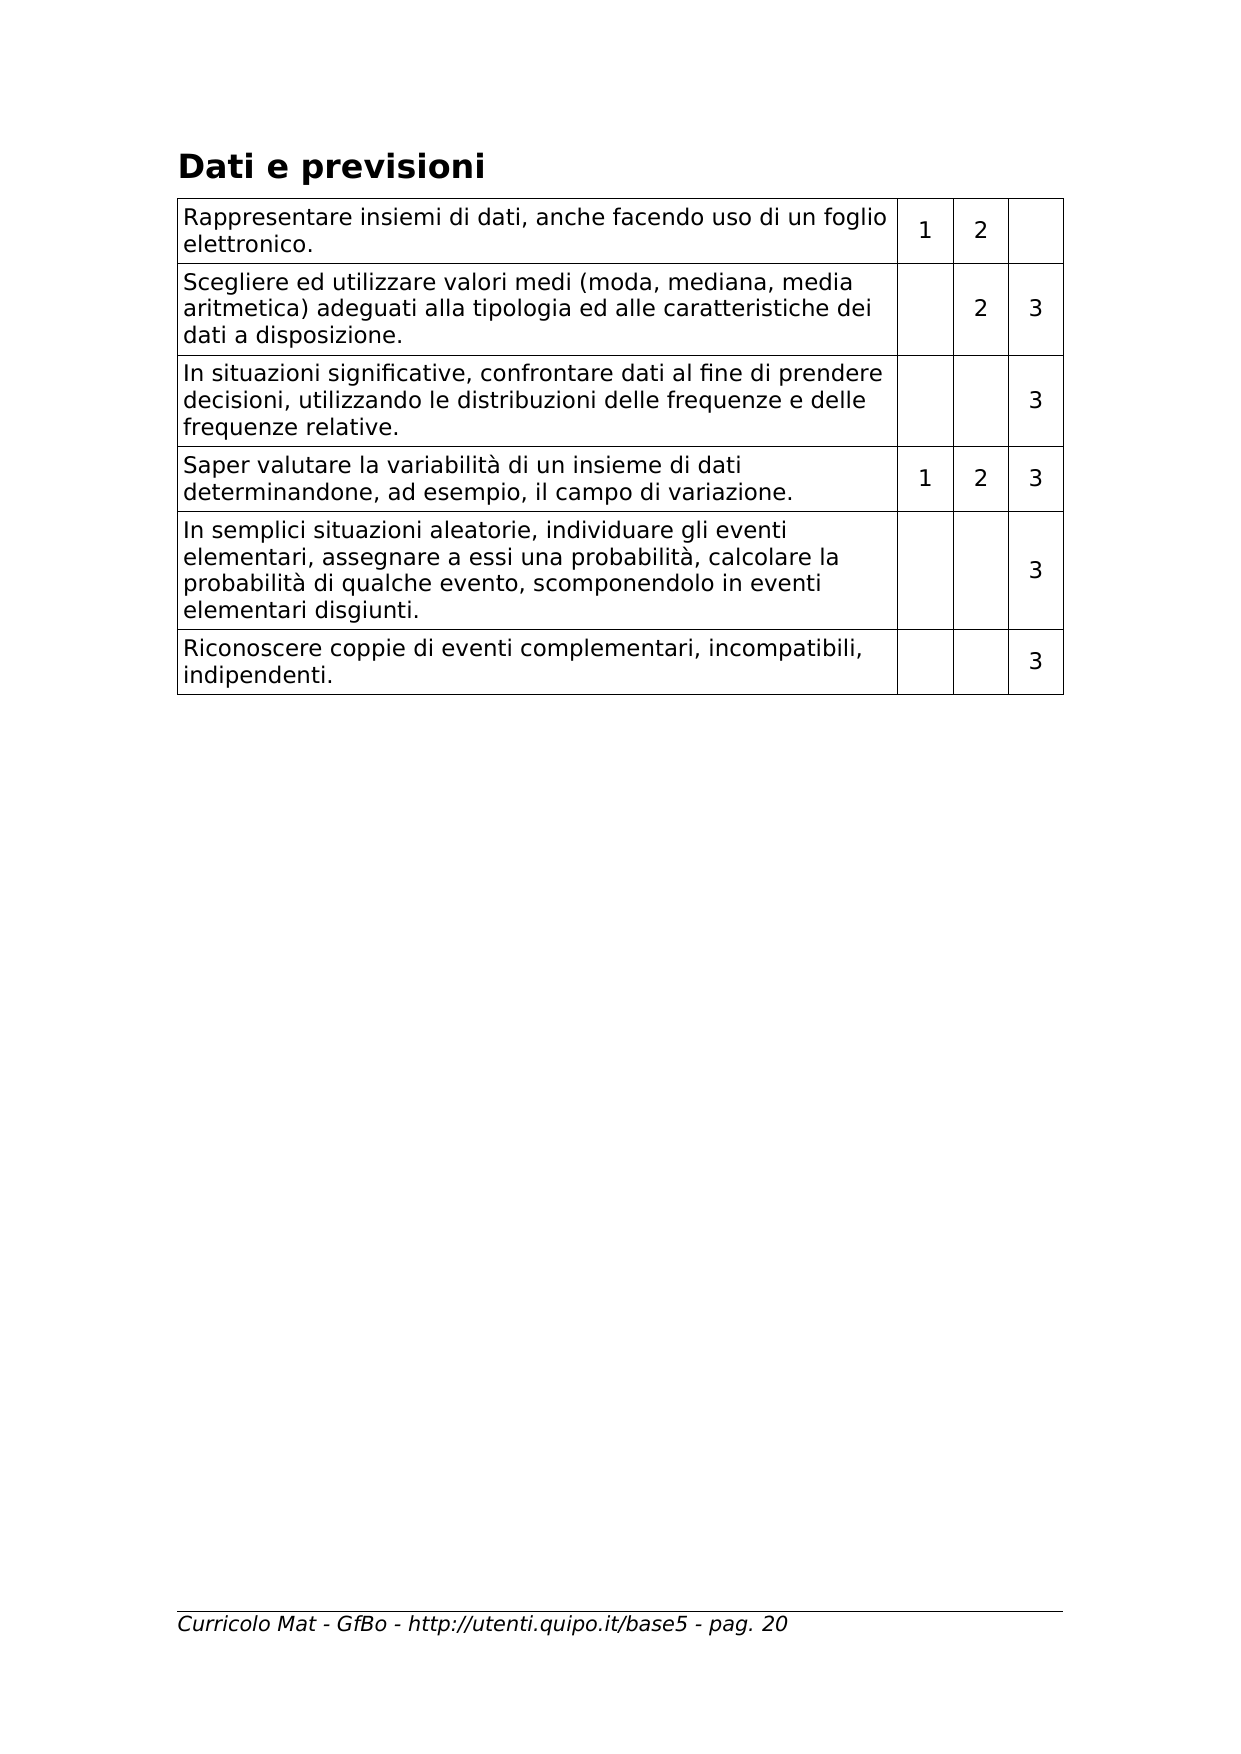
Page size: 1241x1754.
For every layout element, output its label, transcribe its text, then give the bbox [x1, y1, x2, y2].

table_cell 1 [898, 447, 953, 511]
table_header 2 [954, 199, 1008, 263]
table_cell Riconoscere coppie di eventi complementari, incompatibili, indipendenti. [178, 630, 897, 694]
table_cell [898, 512, 953, 629]
table_cell 3 [1009, 264, 1063, 355]
table_cell 2 [954, 447, 1008, 511]
table_header 1 [898, 199, 953, 263]
table_cell 2 [954, 264, 1008, 355]
table_cell [954, 512, 1008, 629]
table_cell [898, 356, 953, 446]
table_cell [898, 264, 953, 355]
table_cell In semplici situazioni aleatorie, individuare gli eventi elementari, assegnare a essi una probabilità, calcolare la probabilità di qualche evento, scomponendolo in eventi elementari disgiunti. [178, 512, 897, 629]
table_cell [954, 356, 1008, 446]
table_cell 3 [1009, 447, 1063, 511]
table_cell [954, 630, 1008, 694]
table_cell Saper valutare la variabilità di un insieme di dati determinandone, ad esempio, il campo di variazione. [178, 447, 897, 511]
table_cell [898, 630, 953, 694]
table_cell Scegliere ed utilizzare valori medi (moda, mediana, media aritmetica) adeguati alla tipologia ed alle caratteristiche dei dati a disposizione. [178, 264, 897, 355]
subtitle Dati e previsioni [177, 148, 1063, 186]
table_cell 3 [1009, 512, 1063, 629]
table_cell In situazioni significative, confrontare dati al fine di prendere decisioni, utilizzando le distribuzioni delle frequenze e delle frequenze relative. [178, 356, 897, 446]
table_cell 3 [1009, 630, 1063, 694]
table_header [1009, 199, 1063, 263]
table_header Rappresentare insiemi di dati, anche facendo uso di un foglio elettronico. [178, 199, 897, 263]
table_cell 3 [1009, 356, 1063, 446]
